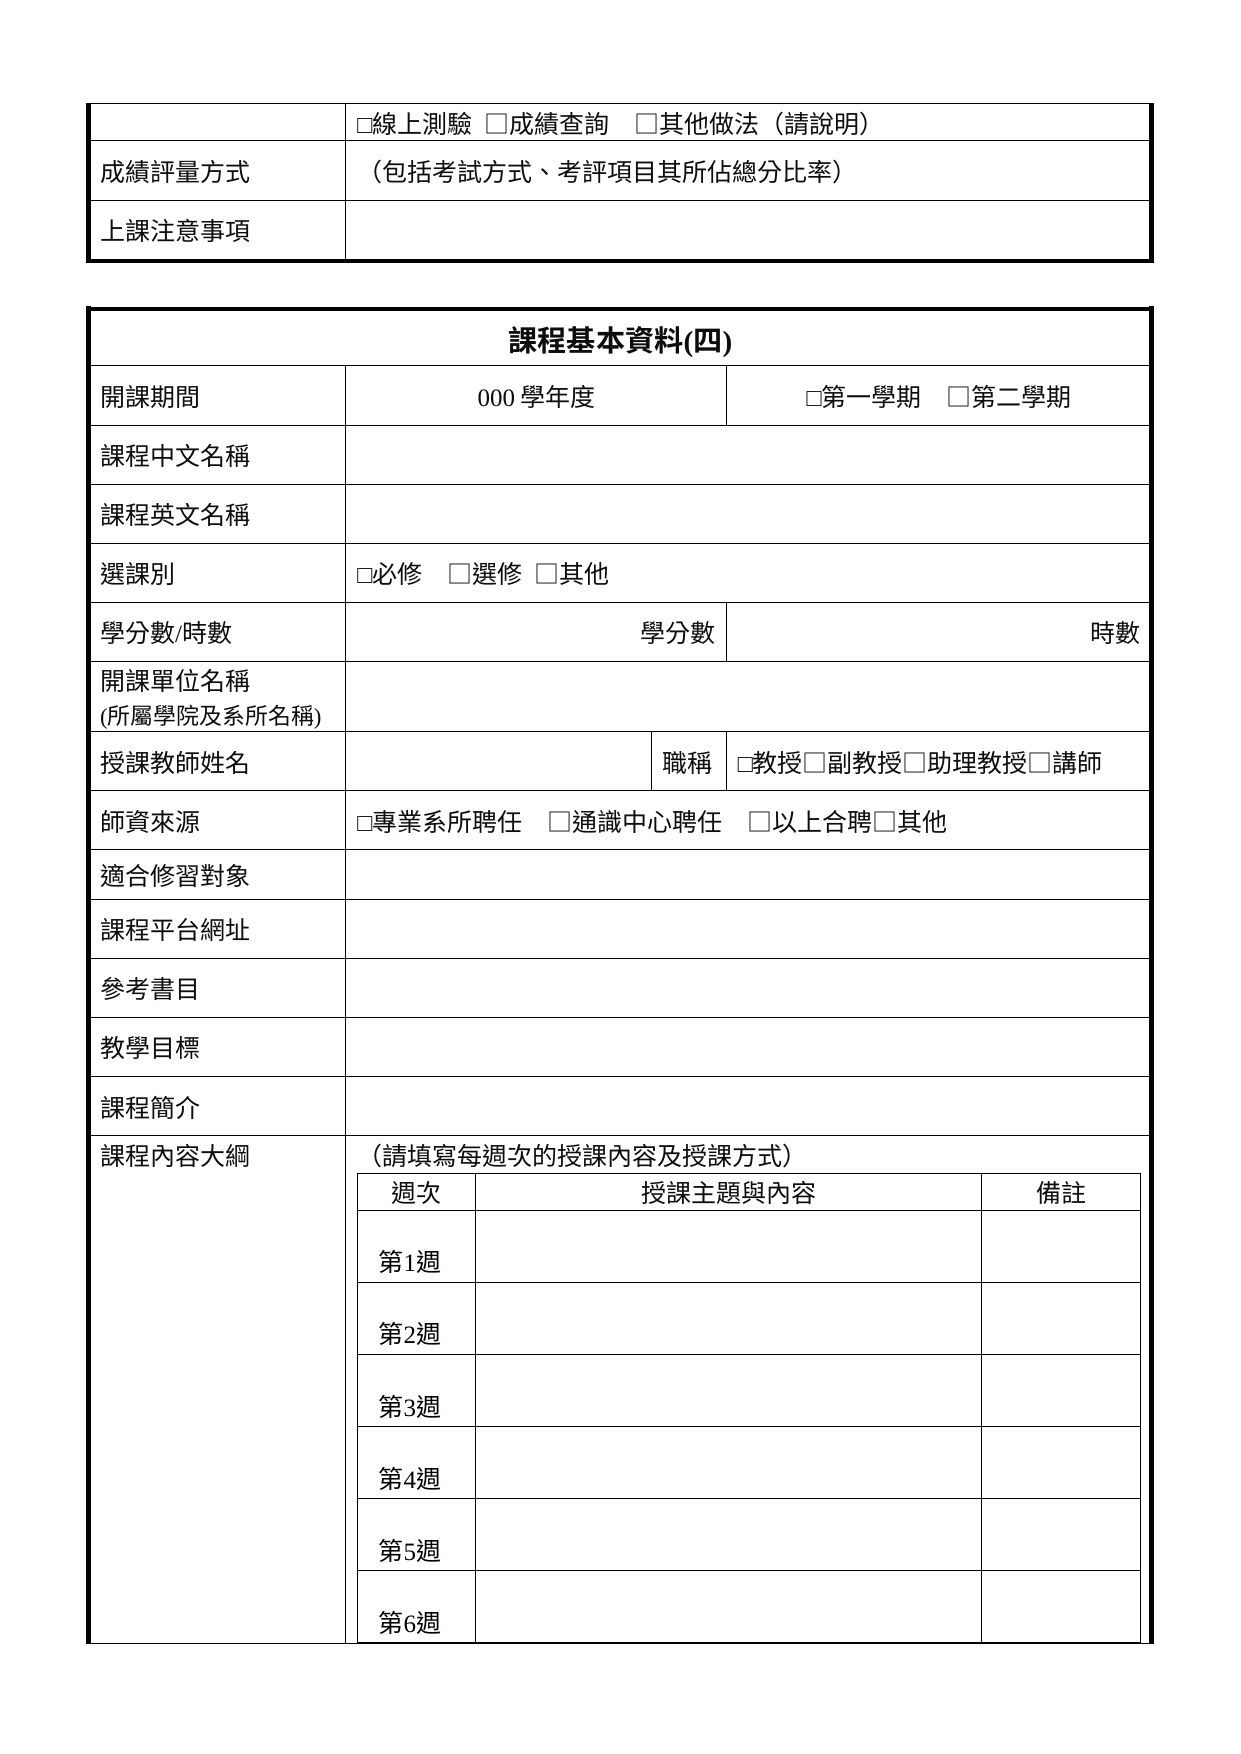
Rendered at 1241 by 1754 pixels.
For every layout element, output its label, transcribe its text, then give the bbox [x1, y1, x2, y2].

table_cell [476, 1427, 981, 1498]
table_cell 課程英文名稱 [91, 485, 345, 543]
table_header 課程基本資料(四) [91, 311, 1149, 365]
table_cell [476, 1355, 981, 1426]
table_cell [346, 485, 1149, 543]
table_cell 學分數 [346, 603, 726, 661]
table_cell [476, 1571, 981, 1642]
table_cell 第3週 [358, 1355, 475, 1426]
table_cell □教授□副教授□助理教授□講師 [727, 732, 1149, 790]
table_cell [476, 1499, 981, 1570]
table_cell □必修 □選修 □其他 [346, 544, 1149, 602]
table_cell [346, 959, 1149, 1017]
table_cell [982, 1355, 1140, 1426]
table_cell 課程簡介 [91, 1077, 345, 1135]
table_cell [982, 1499, 1140, 1570]
table_cell [982, 1211, 1140, 1282]
table_cell [346, 732, 651, 790]
table_cell 師資來源 [91, 791, 345, 849]
table_cell （包括考試方式、考評項目其所佔總分比率） [346, 141, 1149, 199]
table_cell 開課期間 [91, 366, 345, 424]
table_cell 第5週 [358, 1499, 475, 1570]
table_cell [346, 900, 1149, 958]
table_cell 教學目標 [91, 1018, 345, 1076]
table_cell □第一學期 □第二學期 [727, 366, 1149, 424]
table_cell [476, 1283, 981, 1354]
table_cell 成績評量方式 [91, 141, 345, 199]
table_cell □線上測驗 □成績查詢 □其他做法（請說明） [346, 104, 1149, 140]
table_cell 上課注意事項 [91, 201, 345, 258]
table_cell 課程中文名稱 [91, 426, 345, 483]
table_cell 課程平台網址 [91, 900, 345, 958]
table_cell [346, 1077, 1149, 1135]
table_cell [982, 1571, 1140, 1642]
table_header 備註 [982, 1174, 1140, 1210]
table_cell 授課教師姓名 [91, 732, 345, 790]
table_cell 000學年度 [346, 366, 726, 424]
table_cell □專業系所聘任 □通識中心聘任 □以上合聘□其他 [346, 791, 1149, 849]
table_cell 第6週 [358, 1571, 475, 1642]
table_cell [346, 426, 1149, 483]
table_cell 時數 [727, 603, 1149, 661]
table_cell [346, 201, 1149, 258]
table_header 授課主題與內容 [476, 1174, 981, 1210]
table_cell 第4週 [358, 1427, 475, 1498]
table_cell 第1週 [358, 1211, 475, 1282]
table_cell [346, 850, 1149, 899]
table_cell 參考書目 [91, 959, 345, 1017]
table_cell [982, 1283, 1140, 1354]
table_cell 開課單位名稱 (所屬學院及系所名稱) [91, 662, 345, 731]
table_cell 適合修習對象 [91, 850, 345, 899]
table_cell [346, 662, 1149, 731]
table_cell [982, 1427, 1140, 1498]
table_header 週次 [358, 1174, 475, 1210]
table_cell 學分數/時數 [91, 603, 345, 661]
table_cell [476, 1211, 981, 1282]
table_cell 第2週 [358, 1283, 475, 1354]
table_cell 課程內容大綱 [91, 1136, 345, 1643]
table_cell 選課別 [91, 544, 345, 602]
table_cell （請填寫每週次的授課內容及授課方式） [346, 1136, 1149, 1643]
table_cell [346, 1018, 1149, 1076]
table_cell 職稱 [652, 732, 726, 790]
table_cell [91, 104, 345, 140]
